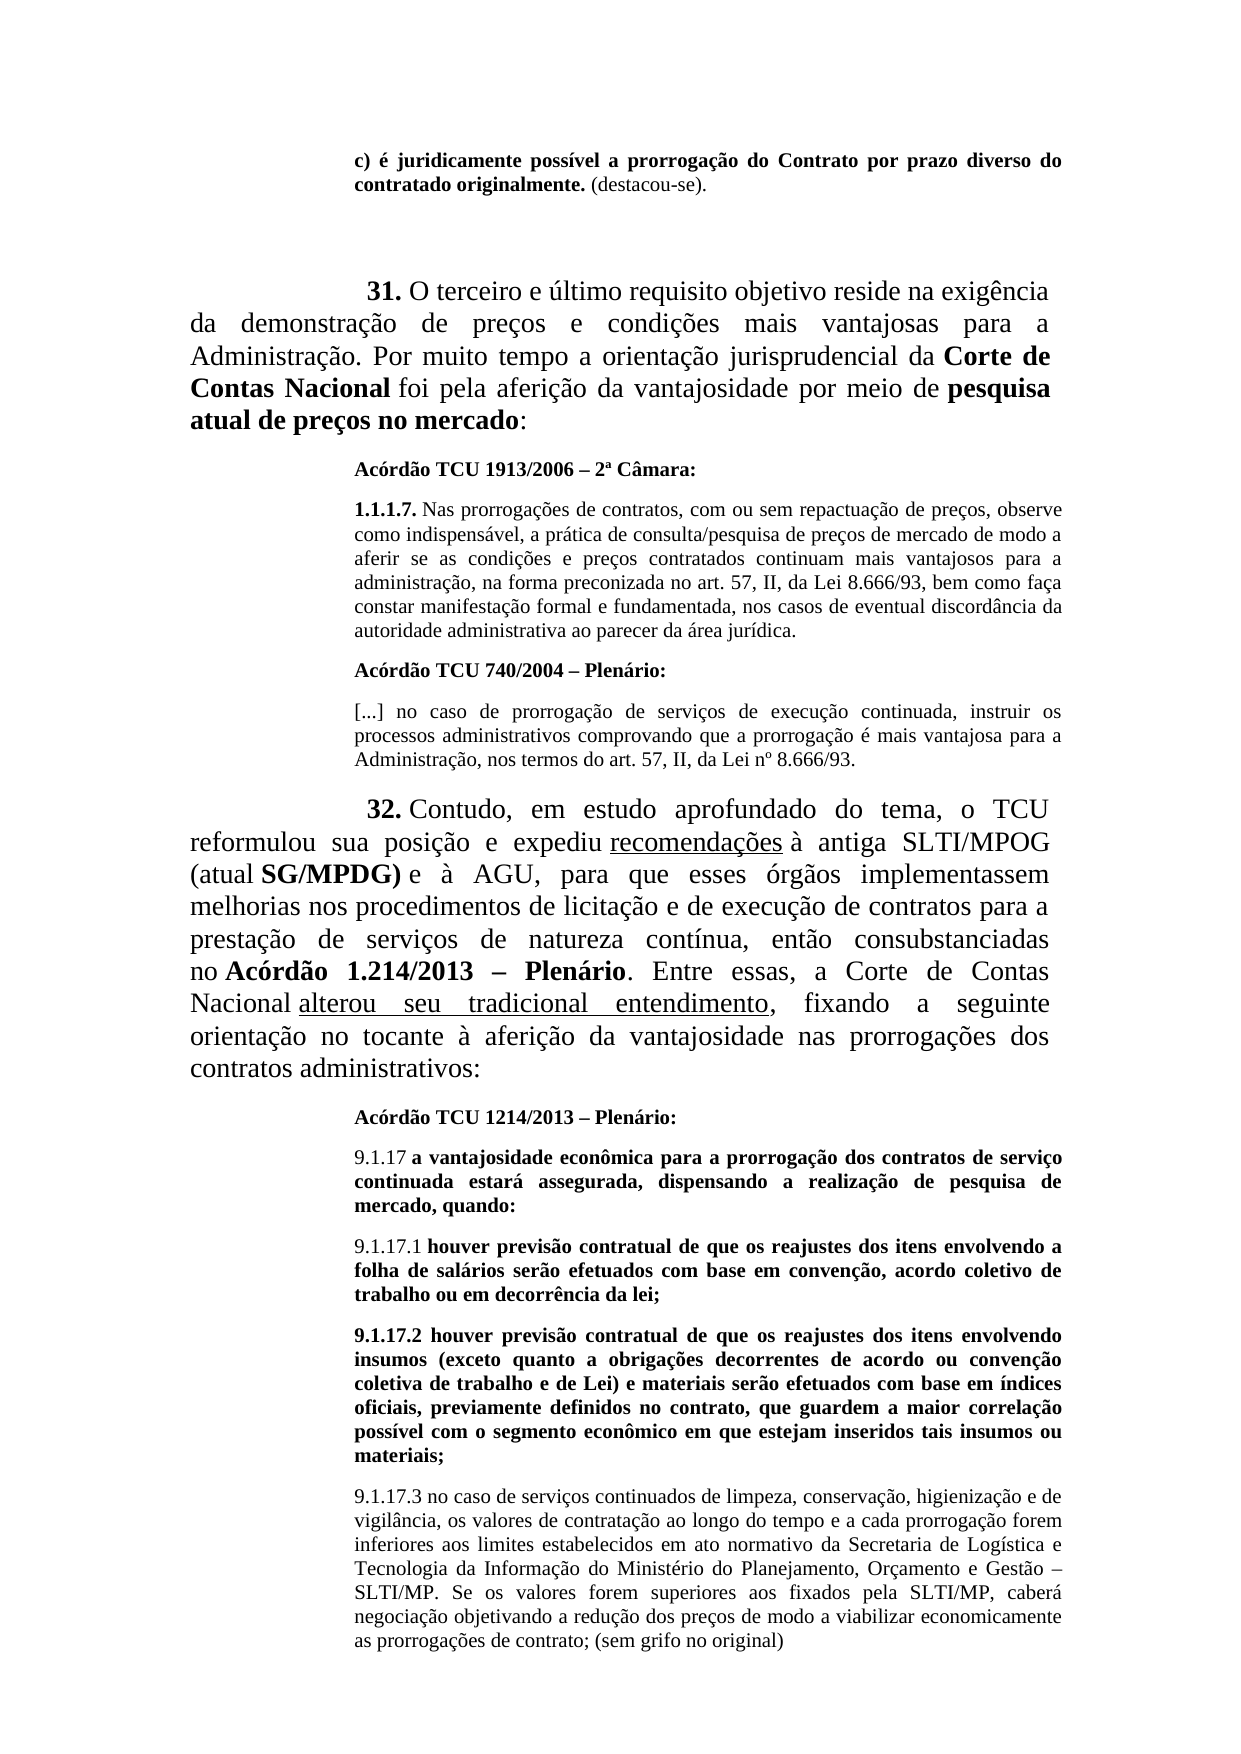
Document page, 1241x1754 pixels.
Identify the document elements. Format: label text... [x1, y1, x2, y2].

text [...] no caso de prorrogação de serviços de execução continuada, instruir os processos administrativos comprovando que a prorrogação é mais vantajosa para a Administração, nos termos do art. 57, II, da Lei nº 8.666/93. [354, 699, 1063, 771]
text c) é juridicamente possível a prorrogação do Contrato por prazo diverso do contratado originalmente. (destacou-se). [354, 147, 1063, 196]
text 1.1.1.7. Nas prorrogações de contratos, com ou sem repactuação de preços, observe como indispensável, a prática de consulta/pesquisa de preços de mercado de modo a aferir se as condições e preços contratados continuam mais vantajosos para a administração, na forma preconizada no art. 57, II, da Lei 8.666/93, bem como faça constar manifestação formal e fundamentada, nos casos de eventual discordância da autoridade administrativa ao parecer da área jurídica. [354, 497, 1063, 642]
text 9.1.17.3 no caso de serviços continuados de limpeza, conservação, higienização e de vigilância, os valores de contratação ao longo do tempo e a cada prorrogação forem inferiores aos limites estabelecidos em ato normativo da Secretaria de Logística e Tecnologia da Informação do Ministério do Planejamento, Orçamento e Gestão – SLTI/MP. Se os valores forem superiores aos fixados pela SLTI/MP, caberá negociação objetivando a redução dos preços de modo a viabilizar economicamente as prorrogações de contrato; (sem grifo no original) [354, 1484, 1063, 1652]
text Acórdão TCU 1913/2006 – 2ª Câmara: [354, 457, 1063, 481]
text Acórdão TCU 1214/2013 – Plenário: [354, 1104, 1063, 1129]
text Acórdão TCU 740/2004 – Plenário: [354, 658, 1063, 682]
text 31. O terceiro e último requisito objetivo reside na exigência da demonstração de preços e condições mais vantajosas para a Administração. Por muito tempo a orientação jurisprudencial da Corte de Contas Nacional foi pela aferição da vantajosidade por meio de pesquisa atual de preços no mercado: [190, 274, 1051, 436]
text 9.1.17 a vantajosidade econômica para a prorrogação dos contratos de serviço continuada estará assegurada, dispensando a realização de pesquisa de mercado, quando: [354, 1145, 1063, 1217]
text 9.1.17.1 houver previsão contratual de que os reajustes dos itens envolvendo a folha de salários serão efetuados com base em convenção, acordo coletivo de trabalho ou em decorrência da lei; [354, 1234, 1063, 1306]
text 9.1.17.2 houver previsão contratual de que os reajustes dos itens envolvendo insumos (exceto quanto a obrigações decorrentes de acordo ou convenção coletiva de trabalho e de Lei) e materiais serão efetuados com base em índices oficiais, previamente definidos no contrato, que guardem a maior correlação possível com o segmento econômico em que estejam inseridos tais insumos ou materiais; [354, 1323, 1063, 1467]
text 32. Contudo, em estudo aprofundado do tema, o TCU reformulou sua posição e expediu recomendações à antiga SLTI/MPOG (atual SG/MPDG) e à AGU, para que esses órgãos implementassem melhorias nos procedimentos de licitação e de execução de contratos para a prestação de serviços de natureza contínua, então consubstanciadas no Acórdão 1.214/2013 – Plenário. Entre essas, a Corte de Contas Nacional alterou seu tradicional entendimento, fixando a seguinte orientação no tocante à aferição da vantajosidade nas prorrogações dos contratos administrativos: [190, 792, 1051, 1084]
